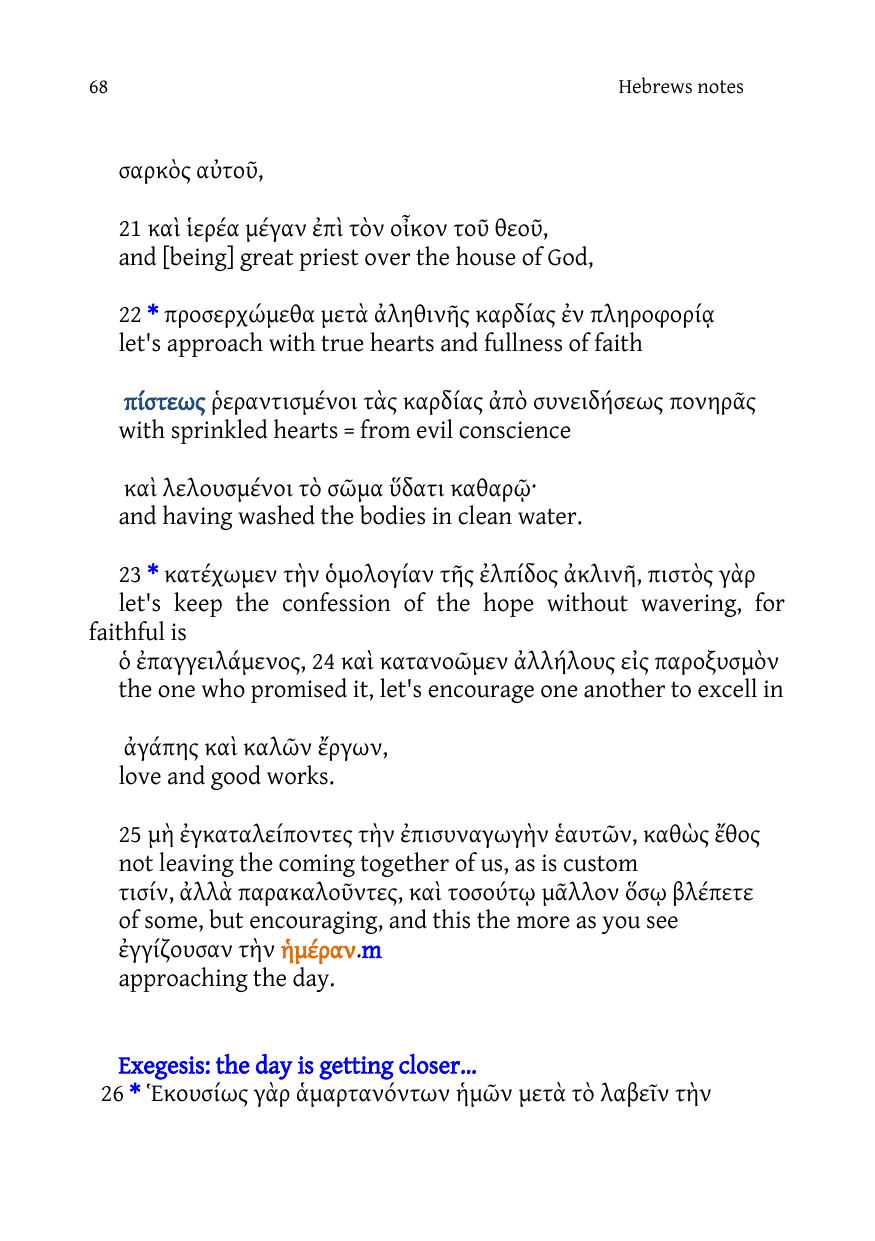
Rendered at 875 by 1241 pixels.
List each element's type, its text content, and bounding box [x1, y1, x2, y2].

text and [being] great priest over the house of God, [89, 243, 785, 272]
text ἀγάπης καὶ καλῶν ἔργων, [89, 734, 785, 762]
text πίστεως ῥεραντισμένοι τὰς καρδίας ἀπὸ συνειδήσεως πονηρᾶς [89, 387, 785, 416]
text not leaving the coming together of us, as is custom [89, 849, 785, 878]
text 21 καὶ ἱερέα μέγαν ἐπὶ τὸν οἶκον τοῦ θεοῦ, [89, 214, 785, 243]
text 22 * προσερχώμεθα μετὰ ἀληθινῆς καρδίας ἐν πληροφορίᾳ [89, 301, 785, 330]
text let's approach with true hearts and fullness of faith [89, 330, 785, 358]
text ἐγγίζουσαν τὴν ἡμέραν.m [89, 936, 785, 964]
text 26 * Ἑκουσίως γὰρ ἁμαρτανόντων ἡμῶν μετὰ τὸ λαβεῖν τὴν [89, 1080, 785, 1109]
text with sprinkled hearts = from evil conscience [89, 416, 785, 445]
text approaching the day. [89, 964, 785, 993]
text of some, but encouraging, and this the more as you see [89, 907, 785, 936]
text love and good works. [89, 762, 785, 791]
text the one who promised it, let's encourage one another to excell in [89, 676, 785, 705]
text 25 μὴ ἐγκαταλείποντες τὴν ἐπισυναγωγὴν ἑαυτῶν, καθὼς ἔθος [89, 820, 785, 849]
text ὁ ἐπαγγειλάμενος, 24 καὶ κατανοῶμεν ἀλλήλους εἰς παροξυσμὸν [89, 647, 785, 676]
text Exegesis: the day is getting closer… [89, 1051, 785, 1080]
text σαρκὸς αὐτοῦ, [89, 157, 785, 185]
text τισίν, ἀλλὰ παρακαλοῦντες, καὶ τοσούτῳ μᾶλλον ὅσῳ βλέπετε [89, 878, 785, 907]
text let's keep the confession of the hope without wavering, for faithful is [89, 589, 785, 647]
text and having washed the bodies in clean water. [89, 503, 785, 532]
text καὶ λελουσμένοι τὸ σῶμα ὕδατι καθαρῷ· [89, 474, 785, 503]
text 23 * κατέχωμεν τὴν ὁμολογίαν τῆς ἐλπίδος ἀκλινῆ, πιστὸς γὰρ [89, 561, 785, 589]
